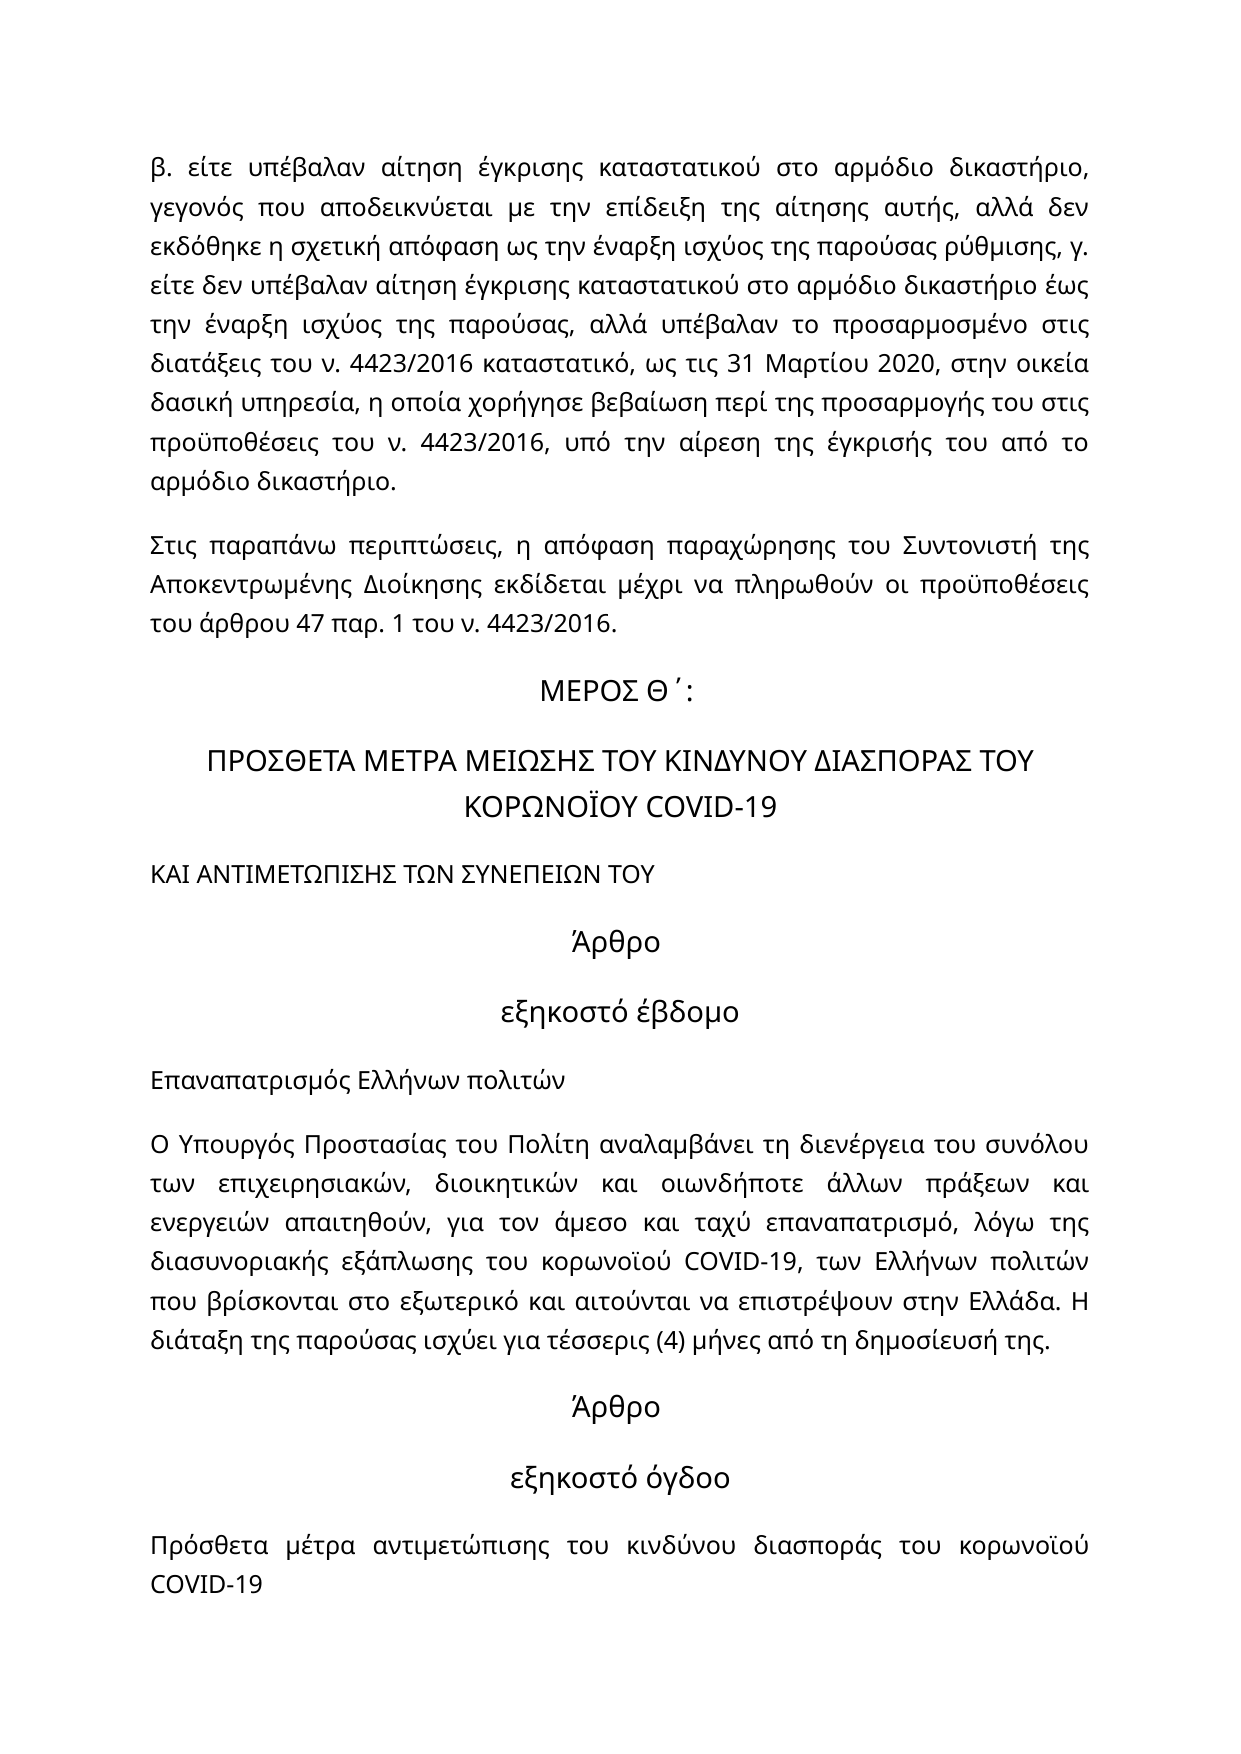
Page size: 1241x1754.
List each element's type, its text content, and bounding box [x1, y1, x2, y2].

subtitle ΠΡΟΣΘΕΤΑ ΜΕΤΡΑ ΜΕΙΩΣΗΣ ΤΟΥ ΚΙΝΔΥΝΟΥ ΔΙΑΣΠΟΡΑΣ ΤΟΥ ΚΟΡΩΝΟΪΟΥ COVID-19 [150, 741, 1090, 826]
subtitle ΜΕΡΟΣ Θ΄: [150, 670, 1090, 710]
text Πρόσθετα μέτρα αντιμετώπισης του κινδύνου διασποράς του κορωνοϊού COVID-19 [150, 1528, 1090, 1601]
subtitle εξηκοστό έβδομο [150, 992, 1090, 1031]
subtitle εξηκοστό όγδοο [150, 1457, 1090, 1497]
text ΚΑΙ ΑΝΤΙΜΕΤΩΠΙΣΗΣ ΤΩΝ ΣΥΝΕΠΕΙΩΝ ΤΟΥ [150, 857, 1090, 891]
text Επαναπατρισμός Ελλήνων πολιτών [150, 1062, 1090, 1096]
text Ο Υπουργός Προστασίας του Πολίτη αναλαμβάνει τη διενέργεια του συνόλου των επιχειρησιακών, διοικητικών και οιωνδήποτε άλλων πράξεων και ενεργειών απαιτηθούν, για τον άμεσο και ταχύ επαναπατρισμό, λόγω της διασυνοριακής εξάπλωσης του κορωνοϊού COVID-19, των Ελλήνων πολιτών που βρίσκονται στο εξωτερικό και αιτούνται να επιστρέψουν στην Ελλάδα. Η διάταξη της παρούσας ισχύει για τέσσερις (4) μήνες από τη δημοσίευσή της. [150, 1126, 1090, 1356]
subtitle Άρθρο [150, 921, 1090, 961]
text Στις παραπάνω περιπτώσεις, η απόφαση παραχώρησης του Συντονιστή της Αποκεντρωμένης Διοίκησης εκδίδεται μέχρι να πληρωθούν οι προϋποθέσεις του άρθρου 47 παρ. 1 του ν. 4423/2016. [150, 527, 1090, 640]
subtitle Άρθρο [150, 1386, 1090, 1426]
text β. είτε υπέβαλαν αίτηση έγκρισης καταστατικού στο αρμόδιο δικαστήριο, γεγονός που αποδεικνύεται με την επίδειξη της αίτησης αυτής, αλλά δεν εκδόθηκε η σχετική απόφαση ως την έναρξη ισχύος της παρούσας ρύθμισης, γ. είτε δεν υπέβαλαν αίτηση έγκρισης καταστατικού στο αρμόδιο δικαστήριο έως την έναρξη ισχύος της παρούσας, αλλά υπέβαλαν το προσαρμοσμένο στις διατάξεις του ν. 4423/2016 καταστατικό, ως τις 31 Μαρτίου 2020, στην οικεία δασική υπηρεσία, η οποία χορήγησε βεβαίωση περί της προσαρμογής του στις προϋποθέσεις του ν. 4423/2016, υπό την αίρεση της έγκρισής του από το αρμόδιο δικαστήριο. [150, 150, 1090, 497]
